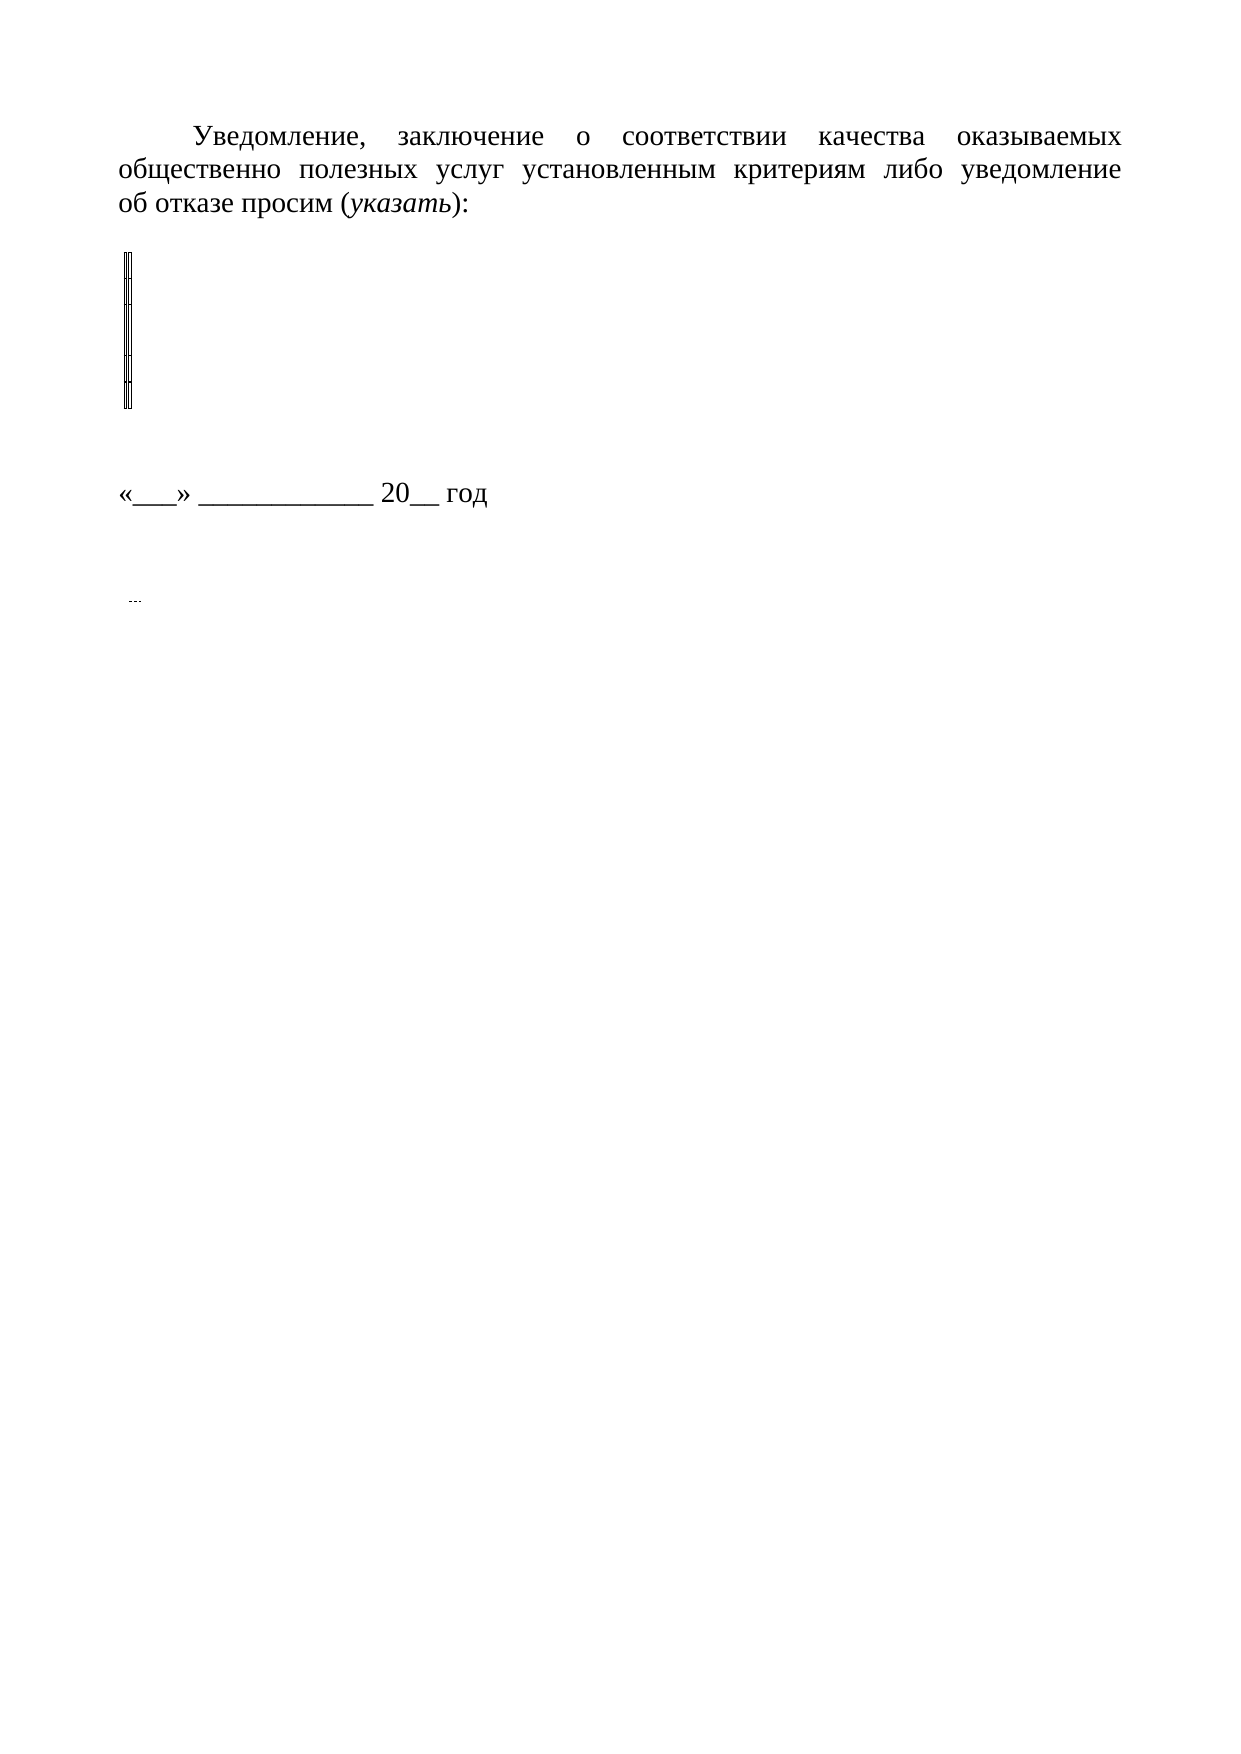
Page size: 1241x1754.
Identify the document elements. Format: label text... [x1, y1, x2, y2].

text Уведомление, заключение о соответствии качества оказываемых общественно полезных услуг установленным критериям либо уведомление об отказе просим (указать): [118, 118, 1122, 219]
text «___» ____________ 20__ год [118, 476, 1122, 509]
